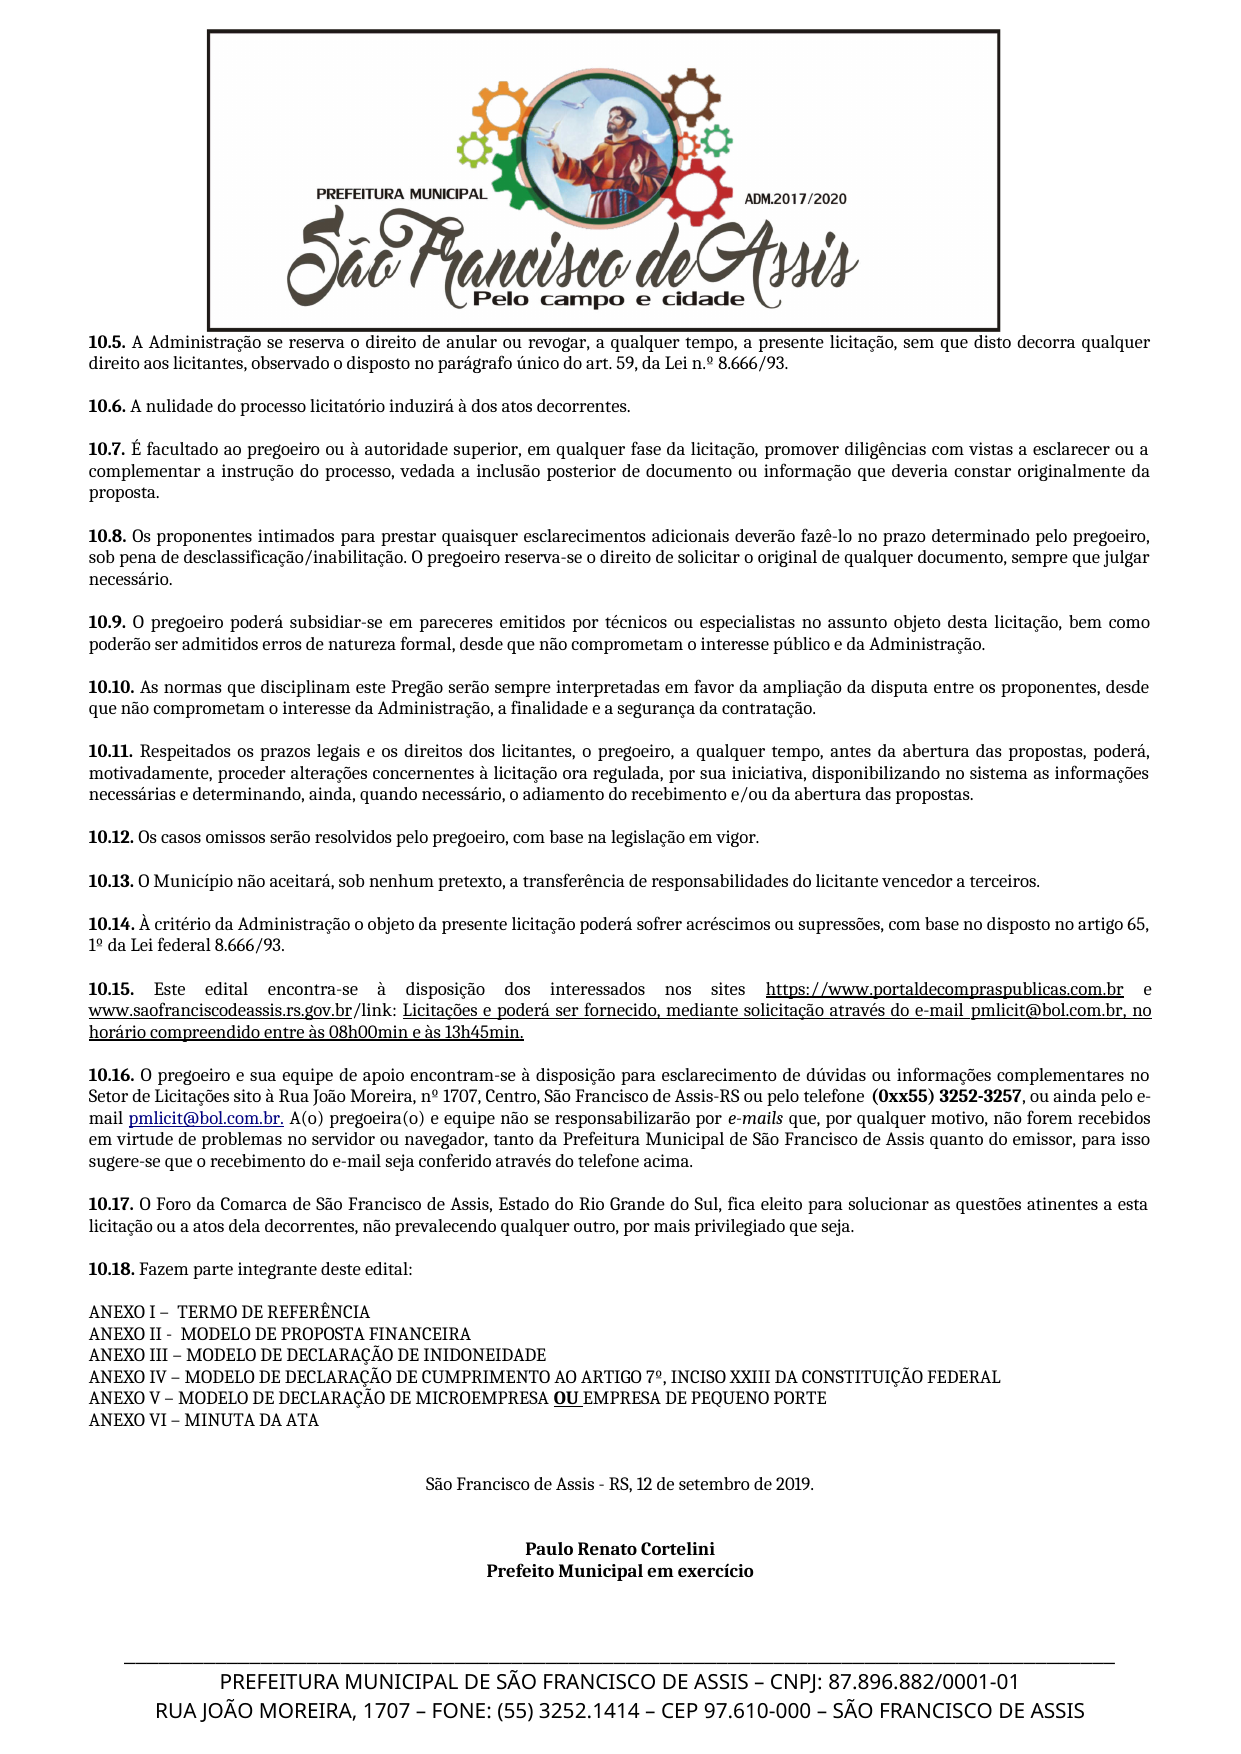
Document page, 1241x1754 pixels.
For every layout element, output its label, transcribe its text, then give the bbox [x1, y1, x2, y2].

text 10.17. O Foro da Comarca de São Francisco de Assis, Estado do Rio Grande do Sul, fica eleito para solucionar as questões atinentes a esta licitação ou a atos dela decorrentes, não prevalecendo qualquer outro, por mais privilegiado que seja. [89, 1194, 1152, 1237]
text 10.10. As normas que disciplinam este Pregão serão sempre interpretadas em favor da ampliação da disputa entre os proponentes, desde que não comprometam o interesse da Administração, a finalidade e a segurança da contratação. [89, 676, 1152, 719]
text 10.9. O pregoeiro poderá subsidiar-se em pareceres emitidos por técnicos ou especialistas no assunto objeto desta licitação, bem como poderão ser admitidos erros de natureza formal, desde que não comprometam o interesse público e da Administração. [89, 611, 1152, 654]
text ANEXO VI – MINUTA DA ATA [89, 1409, 1152, 1431]
text ANEXO V – MODELO DE DECLARAÇÃO DE MICROEMPRESA OU EMPRESA DE PEQUENO PORTE [89, 1388, 1152, 1409]
text ANEXO III – MODELO DE DECLARAÇÃO DE INIDONEIDADE [89, 1344, 1152, 1366]
text 10.18. Fazem parte integrante deste edital: [89, 1258, 1152, 1280]
text 10.8. Os proponentes intimados para prestar quaisquer esclarecimentos adicionais deverão fazê-lo no prazo determinado pelo pregoeiro, sob pena de desclassificação/inabilitação. O pregoeiro reserva-se o direito de solicitar o original de qualquer documento, sempre que julgar necessário. [89, 525, 1152, 590]
text ANEXO IV – MODELO DE DECLARAÇÃO DE CUMPRIMENTO AO ARTIGO 7º, INCISO XXIII DA CONSTITUIÇÃO FEDERAL [89, 1366, 1152, 1388]
text São Francisco de Assis - RS, 12 de setembro de 2019. [89, 1474, 1152, 1496]
text ANEXO I – TERMO DE REFERÊNCIA [89, 1301, 1152, 1323]
text 10.6. A nulidade do processo licitatório induzirá à dos atos decorrentes. [89, 396, 1152, 417]
text ANEXO II - MODELO DE PROPOSTA FINANCEIRA [89, 1323, 1152, 1344]
text 10.16. O pregoeiro e sua equipe de apoio encontram-se à disposição para esclarecimento de dúvidas ou informações complementares no Setor de Licitações sito à Rua João Moreira, nº 1707, Centro, São Francisco de Assis-RS ou pelo telefone (0xx55) 3252-3257, ou ainda pelo e-mail pmlicit@bol.com.br. A(o) pregoeira(o) e equipe não se responsabilizarão por e-mails que, por qualquer motivo, não forem recebidos em virtude de problemas no servidor ou navegador, tanto da Prefeitura Municipal de São Francisco de Assis quanto do emissor, para isso sugere-se que o recebimento do e-mail seja conferido através do telefone acima. [89, 1064, 1152, 1172]
text 10.14. À critério da Administração o objeto da presente licitação poderá sofrer acréscimos ou supressões, com base no disposto no artigo 65, 1º da Lei federal 8.666/93. [89, 913, 1152, 956]
text Prefeito Municipal em exercício [89, 1560, 1152, 1582]
text 10.15. Este edital encontra-se à disposição dos interessados nos sites https://www.portaldecompraspublicas.com.br e www.saofranciscodeassis.rs.gov.br/link: Licitações e poderá ser fornecido, mediante solicitação através do e-mail pmlicit@bol.com.br, no horário compreendido entre às 08h00min e às 13h45min. [89, 978, 1152, 1043]
text 10.11. Respeitados os prazos legais e os direitos dos licitantes, o pregoeiro, a qualquer tempo, antes da abertura das propostas, poderá, motivadamente, proceder alterações concernentes à licitação ora regulada, por sua iniciativa, disponibilizando no sistema as informações necessárias e determinando, ainda, quando necessário, o adiamento do recebimento e/ou da abertura das propostas. [89, 741, 1152, 806]
text 10.5. A Administração se reserva o direito de anular ou revogar, a qualquer tempo, a presente licitação, sem que disto decorra qualquer direito aos licitantes, observado o disposto no parágrafo único do art. 59, da Lei n.º 8.666/93. [89, 331, 1152, 374]
text 10.12. Os casos omissos serão resolvidos pelo pregoeiro, com base na legislação em vigor. [89, 827, 1152, 849]
text 10.7. É facultado ao pregoeiro ou à autoridade superior, em qualquer fase da licitação, promover diligências com vistas a esclarecer ou a complementar a instrução do processo, vedada a inclusão posterior de documento ou informação que deveria constar originalmente da proposta. [89, 439, 1152, 504]
text 10.13. O Município não aceitará, sob nenhum pretexto, a transferência de responsabilidades do licitante vencedor a terceiros. [89, 870, 1152, 892]
text Paulo Renato Cortelini [89, 1539, 1152, 1560]
